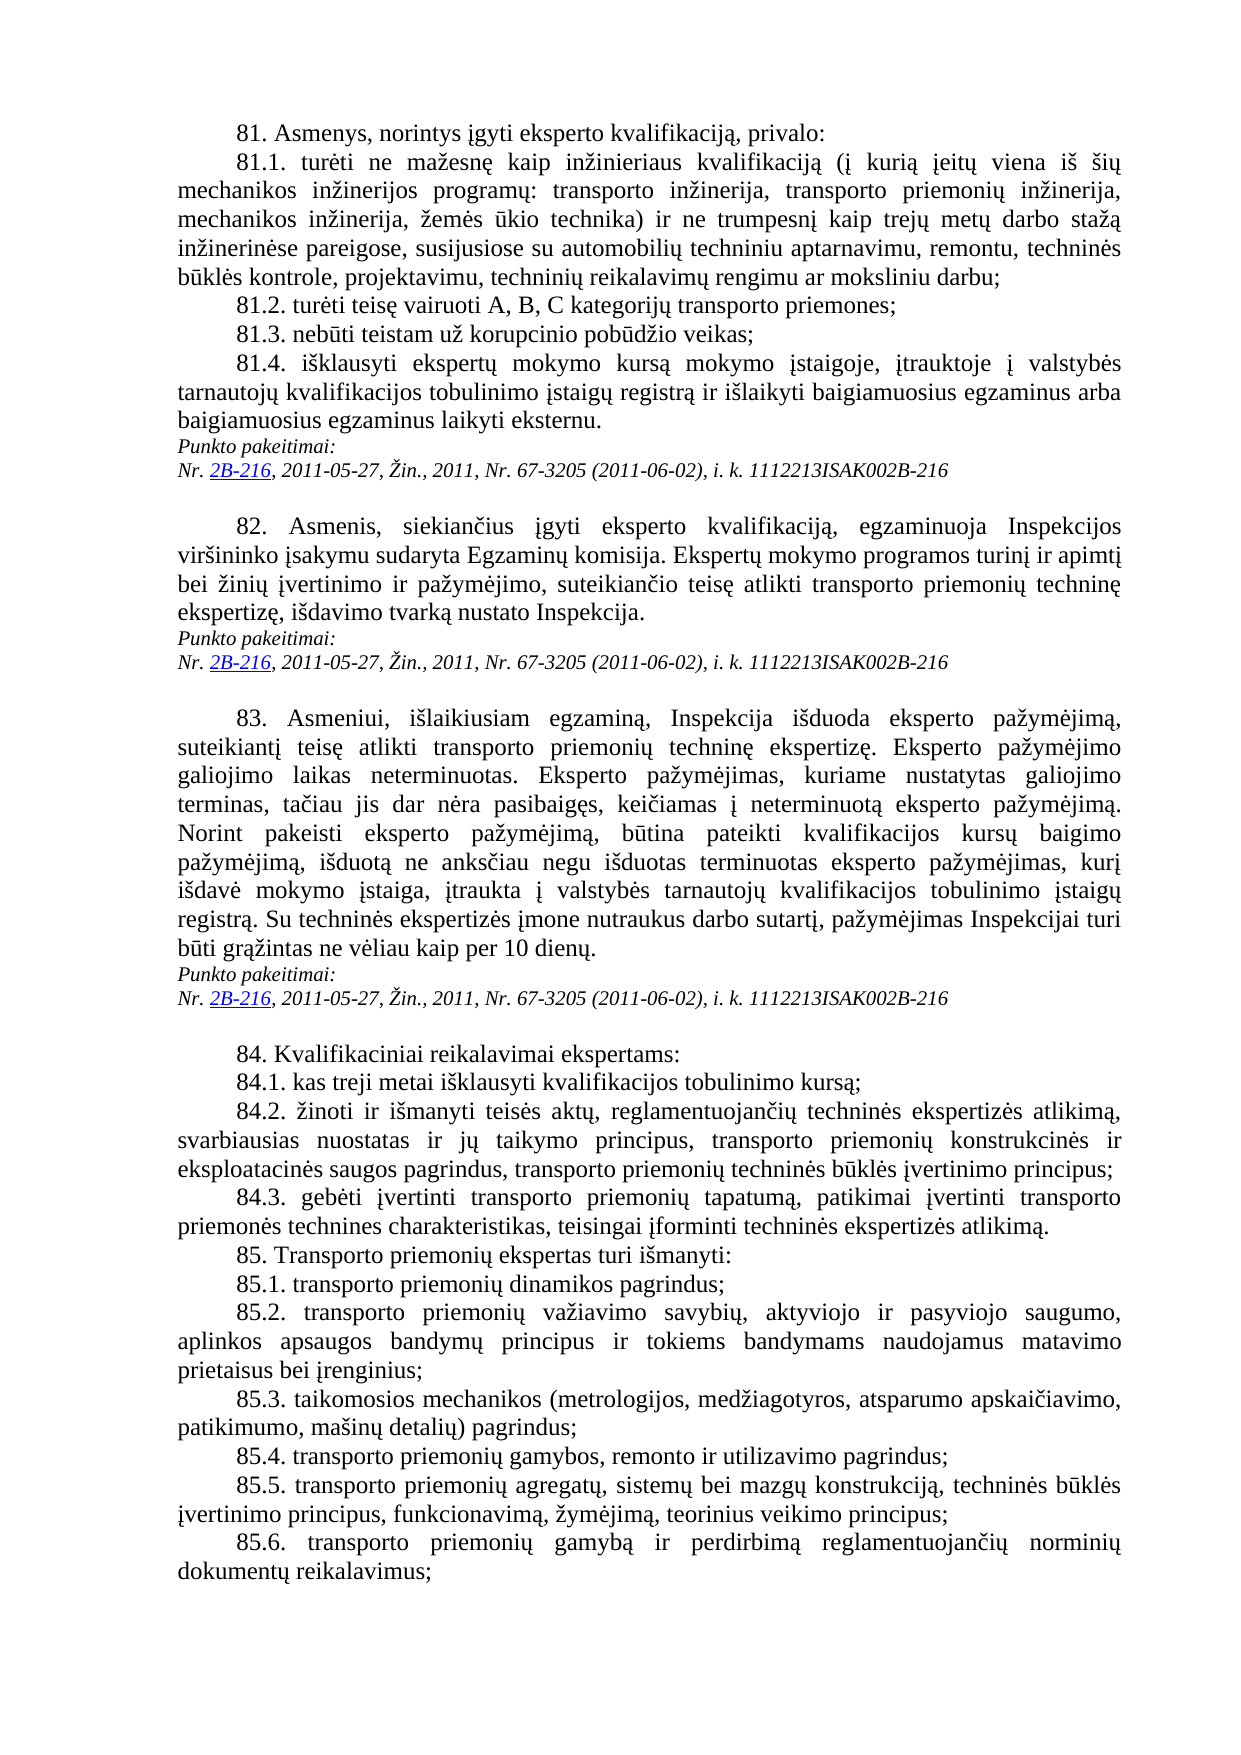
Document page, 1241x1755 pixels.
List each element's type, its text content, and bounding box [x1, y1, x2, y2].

text 84.3. gebėti įvertinti transporto priemonių tapatumą, patikimai įvertinti transporto priemonės technines charakteristikas, teisingai įforminti techninės ekspertizės atlikimą. [177, 1182, 1122, 1240]
text Punkto pakeitimai: [177, 434, 1122, 458]
text 81.1. turėti ne mažesnę kaip inžinieriaus kvalifikaciją (į kurią įeitų viena iš šių mechanikos inžinerijos programų: transporto inžinerija, transporto priemonių inžinerija, mechanikos inžinerija, žemės ūkio technika) ir ne trumpesnį kaip trejų metų darbo stažą inžinerinėse pareigose, susijusiose su automobilių techniniu aptarnavimu, remontu, techninės būklės kontrole, projektavimu, techninių reikalavimų rengimu ar moksliniu darbu; [177, 147, 1122, 291]
text Punkto pakeitimai: [177, 962, 1122, 986]
text 84. Kvalifikaciniai reikalavimai ekspertams: [177, 1039, 1122, 1067]
text Punkto pakeitimai: [177, 626, 1122, 650]
text 85.6. transporto priemonių gamybą ir perdirbimą reglamentuojančių norminių dokumentų reikalavimus; [177, 1527, 1122, 1585]
text 84.1. kas treji metai išklausyti kvalifikacijos tobulinimo kursą; [177, 1067, 1122, 1096]
text 81.4. išklausyti ekspertų mokymo kursą mokymo įstaigoje, įtrauktoje į valstybės tarnautojų kvalifikacijos tobulinimo įstaigų registrą ir išlaikyti baigiamuosius egzaminus arba baigiamuosius egzaminus laikyti eksternu. [177, 348, 1122, 434]
text 83. Asmeniui, išlaikiusiam egzaminą, Inspekcija išduoda eksperto pažymėjimą, suteikiantį teisę atlikti transporto priemonių techninę ekspertizę. Eksperto pažymėjimo galiojimo laikas neterminuotas. Eksperto pažymėjimas, kuriame nustatytas galiojimo terminas, tačiau jis dar nėra pasibaigęs, keičiamas į neterminuotą eksperto pažymėjimą. Norint pakeisti eksperto pažymėjimą, būtina pateikti kvalifikacijos kursų baigimo pažymėjimą, išduotą ne anksčiau negu išduotas terminuotas eksperto pažymėjimas, kurį išdavė mokymo įstaiga, įtraukta į valstybės tarnautojų kvalifikacijos tobulinimo įstaigų registrą. Su techninės ekspertizės įmone nutraukus darbo sutartį, pažymėjimas Inspekcijai turi būti grąžintas ne vėliau kaip per 10 dienų. [177, 703, 1122, 962]
text Nr. 2B-216, 2011-05-27, Žin., 2011, Nr. 67-3205 (2011-06-02), i. k. 1112213ISAK002B-216 [177, 458, 1122, 482]
text 84.2. žinoti ir išmanyti teisės aktų, reglamentuojančių techninės ekspertizės atlikimą, svarbiausias nuostatas ir jų taikymo principus, transporto priemonių konstrukcinės ir eksploatacinės saugos pagrindus, transporto priemonių techninės būklės įvertinimo principus; [177, 1096, 1122, 1182]
text 81. Asmenys, norintys įgyti eksperto kvalifikaciją, privalo: [177, 118, 1122, 147]
text 85. Transporto priemonių ekspertas turi išmanyti: [177, 1240, 1122, 1269]
text 85.3. taikomosios mechanikos (metrologijos, medžiagotyros, atsparumo apskaičiavimo, patikimumo, mašinų detalių) pagrindus; [177, 1384, 1122, 1441]
text 82. Asmenis, siekiančius įgyti eksperto kvalifikaciją, egzaminuoja Inspekcijos viršininko įsakymu sudaryta Egzaminų komisija. Ekspertų mokymo programos turinį ir apimtį bei žinių įvertinimo ir pažymėjimo, suteikiančio teisę atlikti transporto priemonių techninę ekspertizę, išdavimo tvarką nustato Inspekcija. [177, 511, 1122, 626]
text 81.3. nebūti teistam už korupcinio pobūdžio veikas; [177, 319, 1122, 348]
text 85.2. transporto priemonių važiavimo savybių, aktyviojo ir pasyviojo saugumo, aplinkos apsaugos bandymų principus ir tokiems bandymams naudojamus matavimo prietaisus bei įrenginius; [177, 1297, 1122, 1384]
text 85.5. transporto priemonių agregatų, sistemų bei mazgų konstrukciją, techninės būklės įvertinimo principus, funkcionavimą, žymėjimą, teorinius veikimo principus; [177, 1470, 1122, 1527]
text 81.2. turėti teisę vairuoti A, B, C kategorijų transporto priemones; [177, 291, 1122, 319]
text 85.1. transporto priemonių dinamikos pagrindus; [177, 1269, 1122, 1297]
text Nr. 2B-216, 2011-05-27, Žin., 2011, Nr. 67-3205 (2011-06-02), i. k. 1112213ISAK002B-216 [177, 986, 1122, 1010]
text 85.4. transporto priemonių gamybos, remonto ir utilizavimo pagrindus; [177, 1441, 1122, 1470]
text Nr. 2B-216, 2011-05-27, Žin., 2011, Nr. 67-3205 (2011-06-02), i. k. 1112213ISAK002B-216 [177, 650, 1122, 674]
